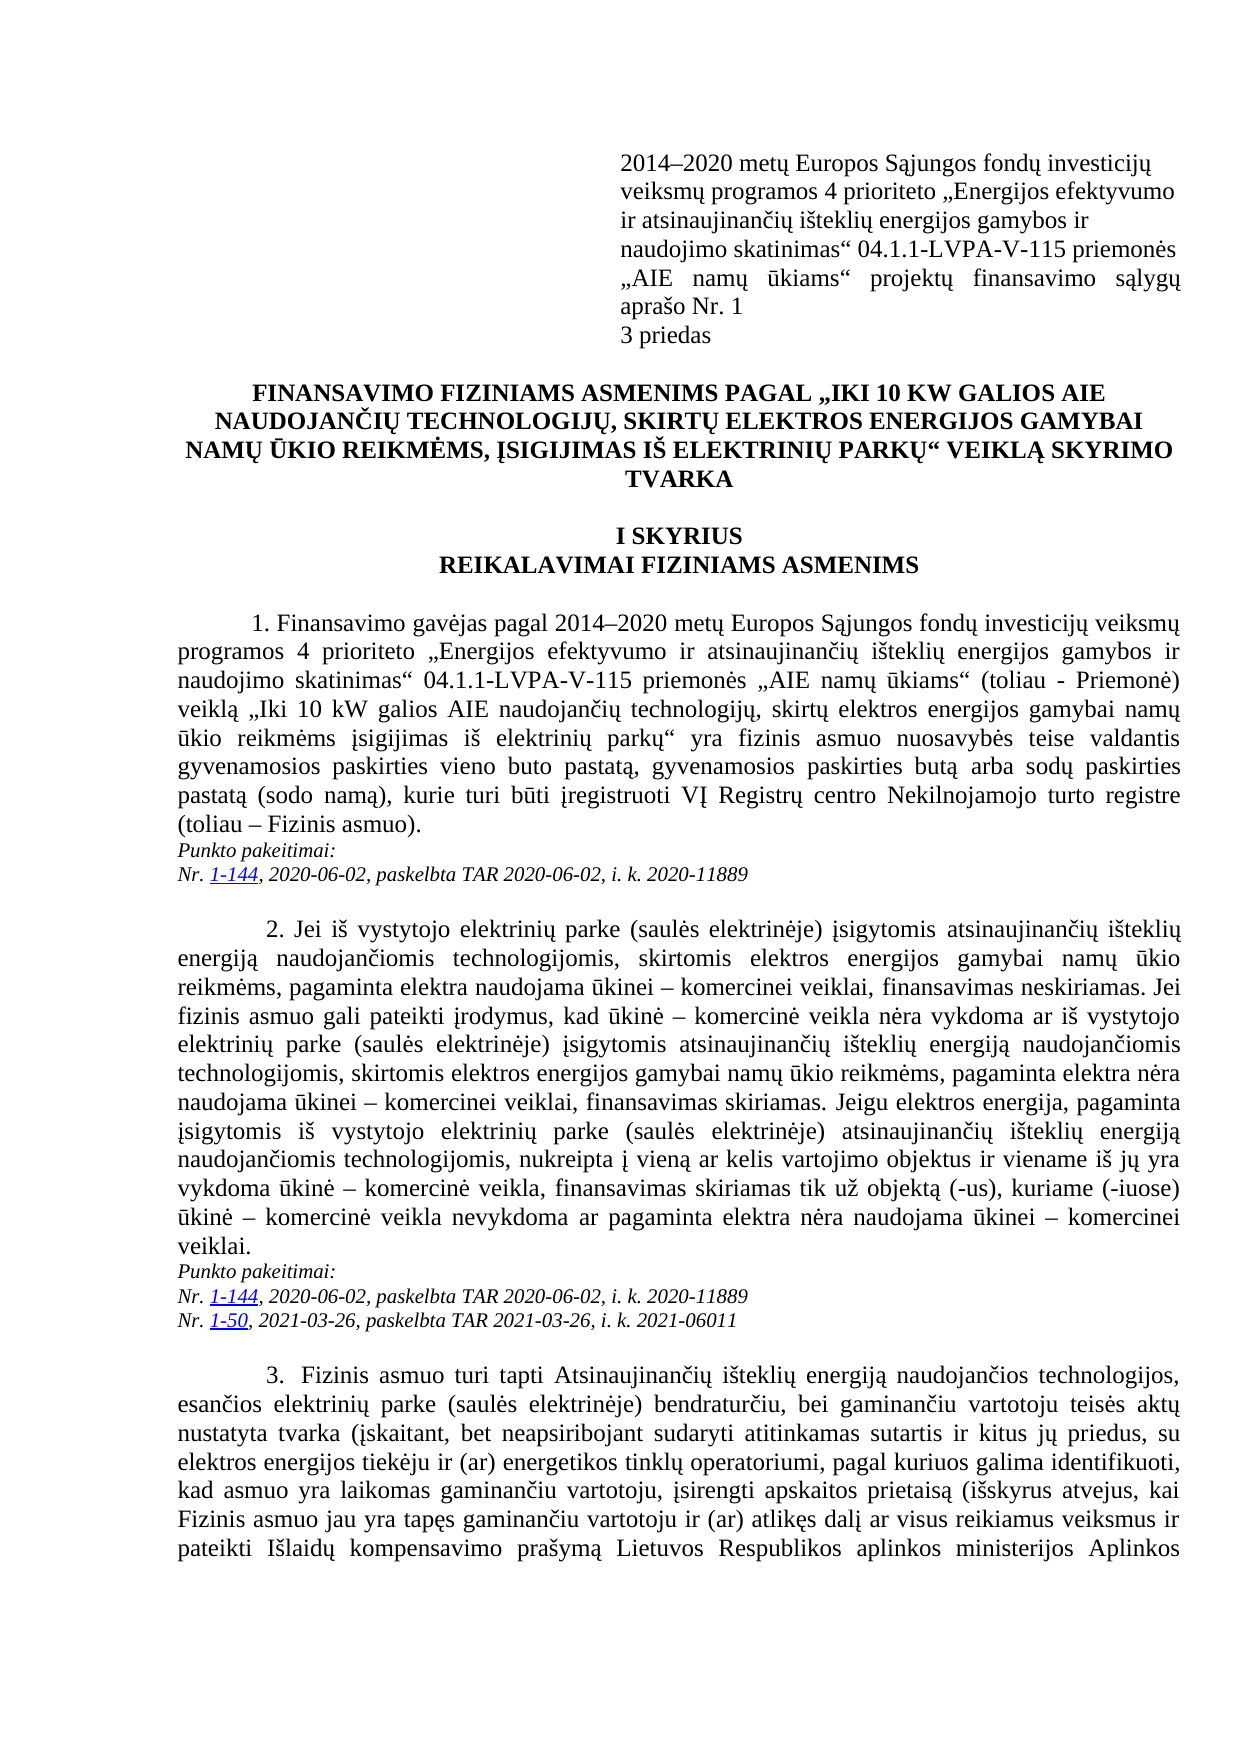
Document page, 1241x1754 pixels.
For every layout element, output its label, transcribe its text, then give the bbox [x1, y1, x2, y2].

text naudojimo skatinimas“ 04.1.1-LVPA-V-115 priemonės [620, 234, 1181, 263]
text Nr. 1-50, 2021-03-26, paskelbta TAR 2021-03-26, i. k. 2021-06011 [177, 1308, 1181, 1332]
text veiksmų programos 4 prioriteto „Energijos efektyvumo [620, 176, 1181, 205]
text 3 priedas [620, 320, 1181, 349]
text Punkto pakeitimai: [177, 1259, 1181, 1283]
text I SKYRIUS [177, 521, 1181, 550]
text Nr. 1-144, 2020-06-02, paskelbta TAR 2020-06-02, i. k. 2020-11889 [177, 862, 1181, 886]
text 3. Fizinis asmuo turi tapti Atsinaujinančių išteklių energiją naudojančios technologijos, esančios elektrinių parke (saulės elektrinėje) bendraturčiu, bei gaminančiu vartotoju teisės aktų nustatyta tvarka (įskaitant, bet neapsiribojant sudaryti atitinkamas sutartis ir kitus jų priedus, su elektros energijos tiekėju ir (ar) energetikos tinklų operatoriumi, pagal kuriuos galima identifikuoti, kad asmuo yra laikomas gaminančiu vartotoju, įsirengti apskaitos prietaisą (išskyrus atvejus, kai Fizinis asmuo jau yra tapęs gaminančiu vartotoju ir (ar) atlikęs dalį ar visus reikiamus veiksmus ir pateikti Išlaidų kompensavimo prašymą Lietuvos Respublikos aplinkos ministerijos Aplinkos [177, 1360, 1181, 1562]
text Nr. 1-144, 2020-06-02, paskelbta TAR 2020-06-02, i. k. 2020-11889 [177, 1283, 1181, 1308]
text REIKALAVIMAI FIZINIAMS ASMENIMS [177, 550, 1181, 579]
text „AIE namų ūkiams“ projektų finansavimo sąlygų aprašo Nr. 1 [620, 263, 1181, 320]
text 1. Finansavimo gavėjas pagal 2014–2020 metų Europos Sąjungos fondų investicijų veiksmų programos 4 prioriteto „Energijos efektyvumo ir atsinaujinančių išteklių energijos gamybos ir naudojimo skatinimas“ 04.1.1-LVPA-V-115 priemonės „AIE namų ūkiams“ (toliau - Priemonė) veiklą „Iki 10 kW galios AIE naudojančių technologijų, skirtų elektros energijos gamybai namų ūkio reikmėms įsigijimas iš elektrinių parkų“ yra fizinis asmuo nuosavybės teise valdantis gyvenamosios paskirties vieno buto pastatą, gyvenamosios paskirties butą arba sodų paskirties pastatą (sodo namą), kurie turi būti įregistruoti VĮ Registrų centro Nekilnojamojo turto registre (toliau – Fizinis asmuo). [177, 608, 1181, 838]
text 2. Jei iš vystytojo elektrinių parke (saulės elektrinėje) įsigytomis atsinaujinančių išteklių energiją naudojančiomis technologijomis, skirtomis elektros energijos gamybai namų ūkio reikmėms, pagaminta elektra naudojama ūkinei – komercinei veiklai, finansavimas neskiriamas. Jei fizinis asmuo gali pateikti įrodymus, kad ūkinė – komercinė veikla nėra vykdoma ar iš vystytojo elektrinių parke (saulės elektrinėje) įsigytomis atsinaujinančių išteklių energiją naudojančiomis technologijomis, skirtomis elektros energijos gamybai namų ūkio reikmėms, pagaminta elektra nėra naudojama ūkinei – komercinei veiklai, finansavimas skiriamas. Jeigu elektros energija, pagaminta įsigytomis iš vystytojo elektrinių parke (saulės elektrinėje) atsinaujinančių išteklių energiją naudojančiomis technologijomis, nukreipta į vieną ar kelis vartojimo objektus ir viename iš jų yra vykdoma ūkinė – komercinė veikla, finansavimas skiriamas tik už objektą (-us), kuriame (-iuose) ūkinė – komercinė veikla nevykdoma ar pagaminta elektra nėra naudojama ūkinei – komercinei veiklai. [177, 914, 1181, 1259]
text Punkto pakeitimai: [177, 838, 1181, 862]
text ir atsinaujinančių išteklių energijos gamybos ir [620, 205, 1181, 234]
text 2014–2020 metų Europos Sąjungos fondų investicijų [620, 148, 1181, 176]
text FINANSAVIMO FIZINIAMS ASMENIMS PAGAL „IKI 10 KW GALIOS AIE NAUDOJANČIŲ TECHNOLOGIJŲ, SKIRTŲ ELEKTROS ENERGIJOS GAMYBAI NAMŲ ŪKIO REIKMĖMS, ĮSIGIJIMAS IŠ ELEKTRINIŲ PARKŲ“ VEIKLĄ SKYRIMO TVARKA [177, 378, 1181, 493]
